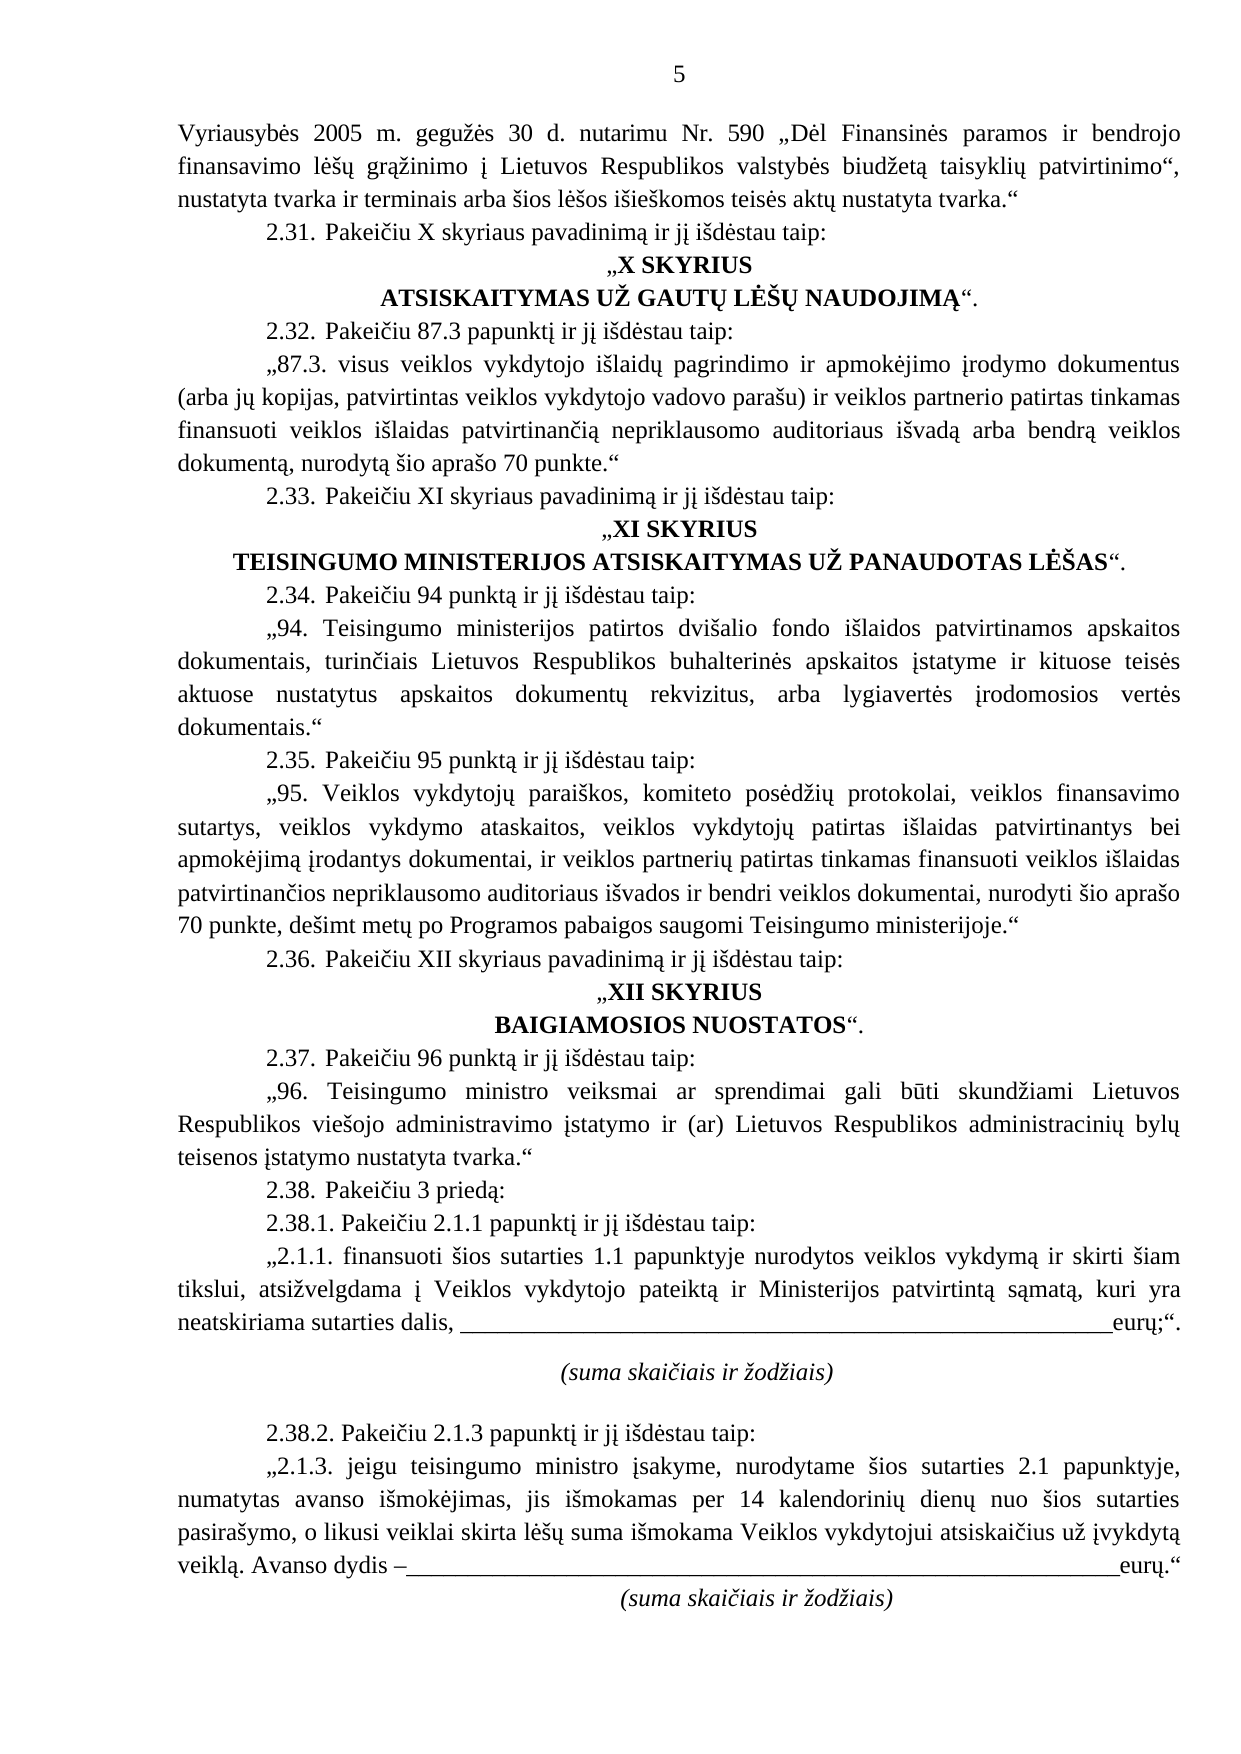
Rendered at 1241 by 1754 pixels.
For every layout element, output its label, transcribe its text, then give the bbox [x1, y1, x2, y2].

text 2.37. Pakeičiu 96 punktą ir jį išdėstau taip: [177, 1043, 1181, 1071]
text 2.38.2. Pakeičiu 2.1.3 papunktį ir jį išdėstau taip: [177, 1418, 1181, 1447]
text BAIGIAMOSIOS NUOSTATOS“. [177, 1010, 1181, 1038]
text (suma skaičiais ir žodžiais) [177, 1583, 1181, 1612]
text 2.38.1. Pakeičiu 2.1.1 papunktį ir jį išdėstau taip: [177, 1208, 1181, 1237]
text „X SKYRIUS [177, 250, 1181, 279]
text 2.33. Pakeičiu XI skyriaus pavadinimą ir jį išdėstau taip: [215, 481, 1181, 510]
text TEISINGUMO MINISTERIJOS ATSISKAITYMAS UŽ PANAUDOTAS LĖŠAS“. [177, 547, 1181, 576]
text „XII SKYRIUS [177, 977, 1181, 1005]
text „96. Teisingumo ministro veiksmai ar sprendimai gali būti skundžiami Lietuvos Respublikos viešojo administravimo įstatymo ir (ar) Lietuvos Respublikos administracinių bylų teisenos įstatymo nustatyta tvarka.“ [177, 1076, 1181, 1171]
text „2.1.3. jeigu teisingumo ministro įsakyme, nurodytame šios sutarties 2.1 papunktyje, numatytas avanso išmokėjimas, jis išmokamas per 14 kalendorinių dienų nuo šios sutarties pasirašymo, o likusi veiklai skirta lėšų suma išmokama Veiklos vykdytojui atsiskaičius už įvykdytą veiklą. Avanso dydis – eurų.“ [177, 1451, 1181, 1579]
text 2.31. Pakeičiu X skyriaus pavadinimą ir jį išdėstau taip: [177, 217, 1181, 246]
text 2.38. Pakeičiu 3 priedą: [177, 1175, 1181, 1203]
text 2.32. Pakeičiu 87.3 papunktį ir jį išdėstau taip: [266, 316, 1181, 345]
text 2.34. Pakeičiu 94 punktą ir jį išdėstau taip: [177, 580, 1181, 609]
text „XI SKYRIUS [177, 514, 1181, 543]
text (suma skaičiais ir žodžiais) [177, 1357, 1181, 1385]
text Vyriausybės 2005 m. gegužės 30 d. nutarimu Nr. 590 „Dėl Finansinės paramos ir bendrojo finansavimo lėšų grąžinimo į Lietuvos Respublikos valstybės biudžetą taisyklių patvirtinimo“, nustatyta tvarka ir terminais arba šios lėšos išieškomos teisės aktų nustatyta tvarka.“ [177, 118, 1181, 213]
text „87.3. visus veiklos vykdytojo išlaidų pagrindimo ir apmokėjimo įrodymo dokumentus (arba jų kopijas, patvirtintas veiklos vykdytojo vadovo parašu) ir veiklos partnerio patirtas tinkamas finansuoti veiklos išlaidas patvirtinančią nepriklausomo auditoriaus išvadą arba bendrą veiklos dokumentą, nurodytą šio aprašo 70 punkte.“ [177, 349, 1181, 477]
text „95. Veiklos vykdytojų paraiškos, komiteto posėdžių protokolai, veiklos finansavimo sutartys, veiklos vykdymo ataskaitos, veiklos vykdytojų patirtas išlaidas patvirtinantys bei apmokėjimą įrodantys dokumentai, ir veiklos partnerių patirtas tinkamas finansuoti veiklos išlaidas patvirtinančios nepriklausomo auditoriaus išvados ir bendri veiklos dokumentai, nurodyti šio aprašo 70 punkte, dešimt metų po Programos pabaigos saugomi Teisingumo ministerijoje.“ [177, 778, 1181, 939]
text 2.35. Pakeičiu 95 punktą ir jį išdėstau taip: [266, 746, 1181, 774]
text „94. Teisingumo ministerijos patirtos dvišalio fondo išlaidos patvirtinamos apskaitos dokumentais, turinčiais Lietuvos Respublikos buhalterinės apskaitos įstatyme ir kituose teisės aktuose nustatytus apskaitos dokumentų rekvizitus, arba lygiavertės įrodomosios vertės dokumentais.“ [177, 613, 1181, 741]
text ATSISKAITYMAS UŽ GAUTŲ LĖŠŲ NAUDOJIMĄ“. [177, 283, 1181, 312]
text 2.36. Pakeičiu XII skyriaus pavadinimą ir jį išdėstau taip: [215, 944, 1181, 972]
text „2.1.1. finansuoti šios sutarties 1.1 papunktyje nurodytos veiklos vykdymą ir skirti šiam tikslui, atsižvelgdama į Veiklos vykdytojo pateiktą ir Ministerijos patvirtintą sąmatą, kuri yra neatskiriama sutarties dalis, eurų;“. [177, 1241, 1181, 1336]
